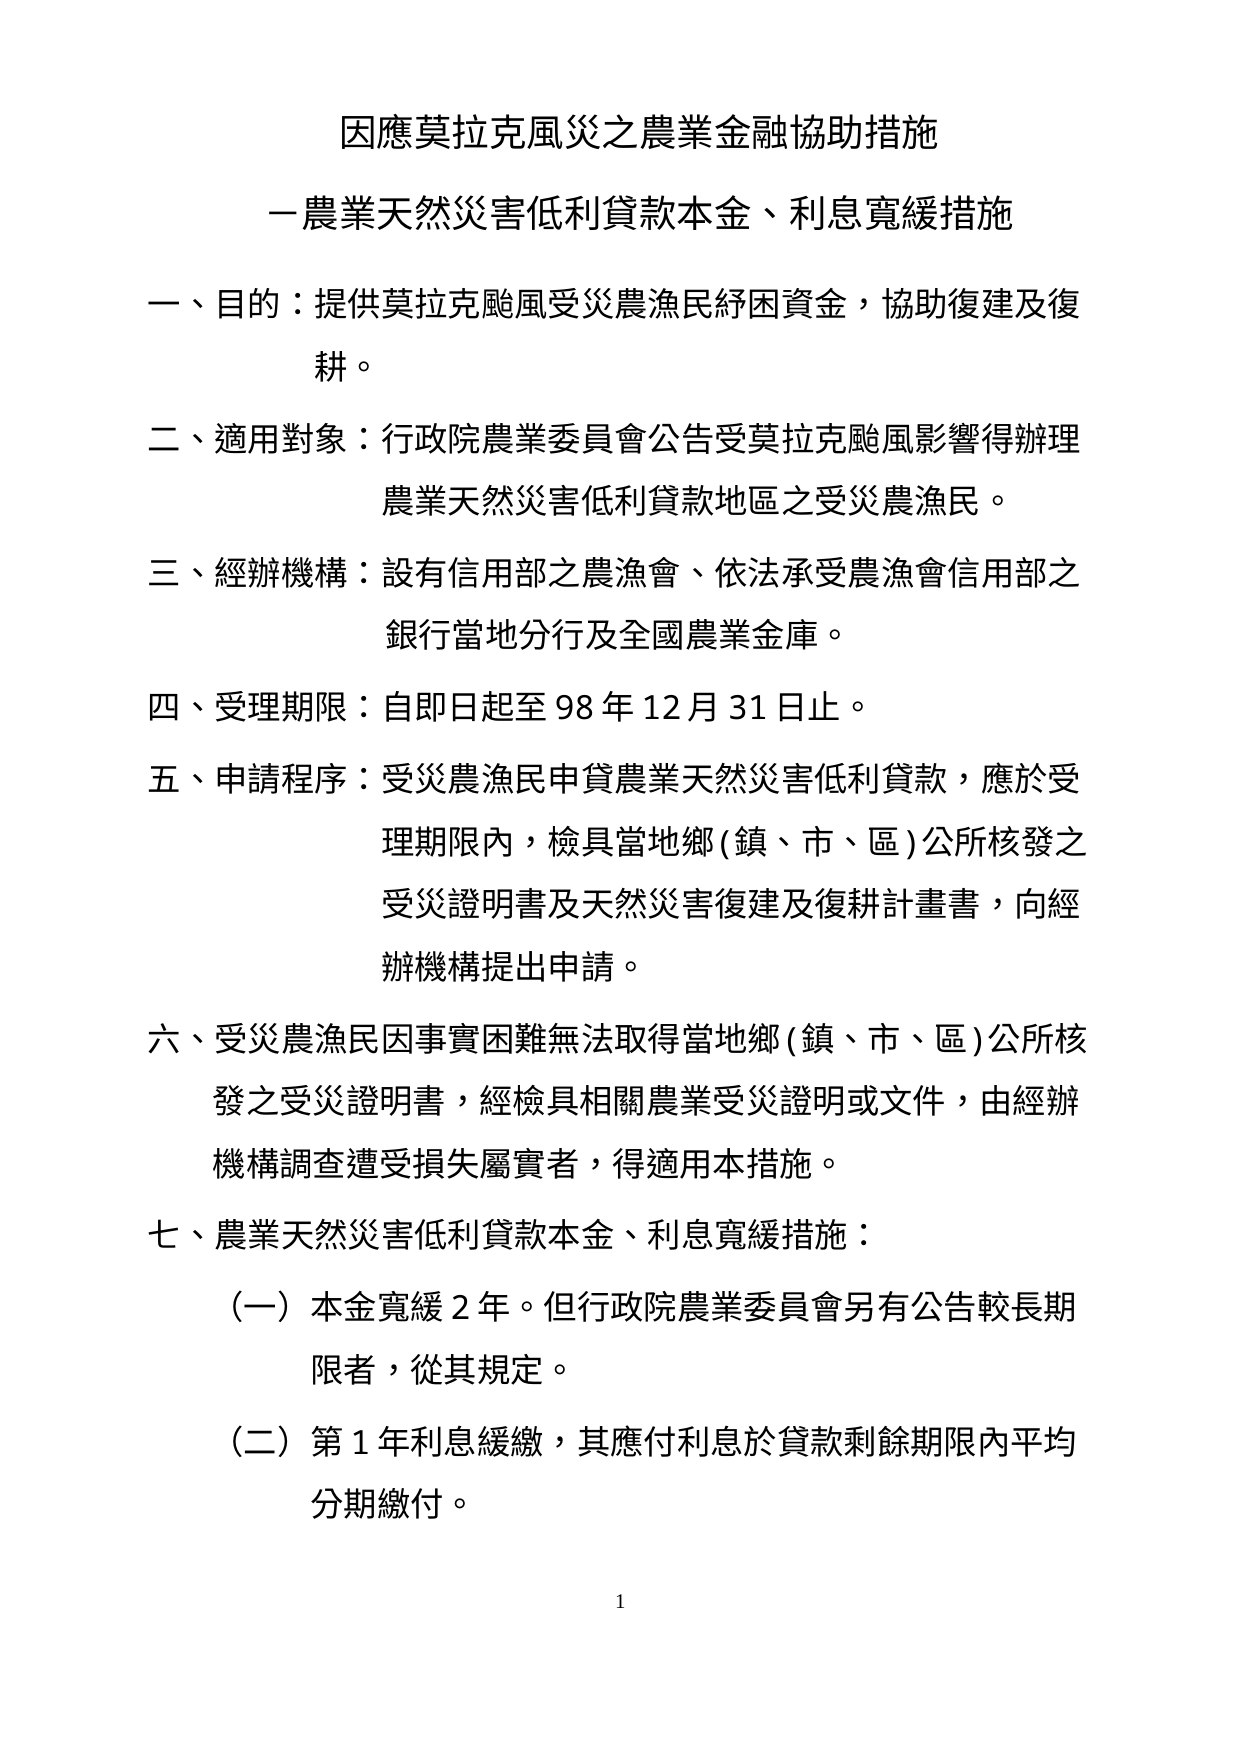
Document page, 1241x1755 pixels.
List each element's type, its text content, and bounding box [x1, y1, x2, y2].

text 六、受災農漁民因事實困難無法取得當地鄉(鎮、市、區)公所核發之受災證明書，經檢具相關農業受災證明或文件，由經辦機構調查遭受損失屬實者，得適用本措施。 [148, 995, 1093, 1182]
text 三、經辦機構：設有信用部之農漁會、依法承受農漁會信用部之銀行當地分行及全國農業金庫。 [148, 529, 1093, 654]
text （二）第1年利息緩繳，其應付利息於貸款剩餘期限內平均分期繳付。 [210, 1398, 1093, 1523]
text 七、農業天然災害低利貸款本金、利息寬緩措施： [148, 1192, 1093, 1254]
text 因應莫拉克風災之農業金融協助措施 [148, 89, 1093, 151]
text （一）本金寬緩2年。但行政院農業委員會另有公告較長期限者，從其規定。 [210, 1264, 1093, 1389]
text 四、受理期限：自即日起至98年12月31日止。 [148, 664, 1093, 726]
text 五、申請程序：受災農漁民申貸農業天然災害低利貸款，應於受理期限內，檢具當地鄉(鎮、市、區)公所核發之受災證明書及天然災害復建及復耕計畫書，向經辦機構提出申請。 [148, 736, 1093, 986]
text 二、適用對象：行政院農業委員會公告受莫拉克颱風影響得辦理農業天然災害低利貸款地區之受災農漁民。 [148, 395, 1093, 520]
text －農業天然災害低利貸款本金、利息寬緩措施 [148, 170, 1093, 232]
text 一、目的：提供莫拉克颱風受災農漁民紓困資金，協助復建及復耕。 [148, 261, 1093, 386]
